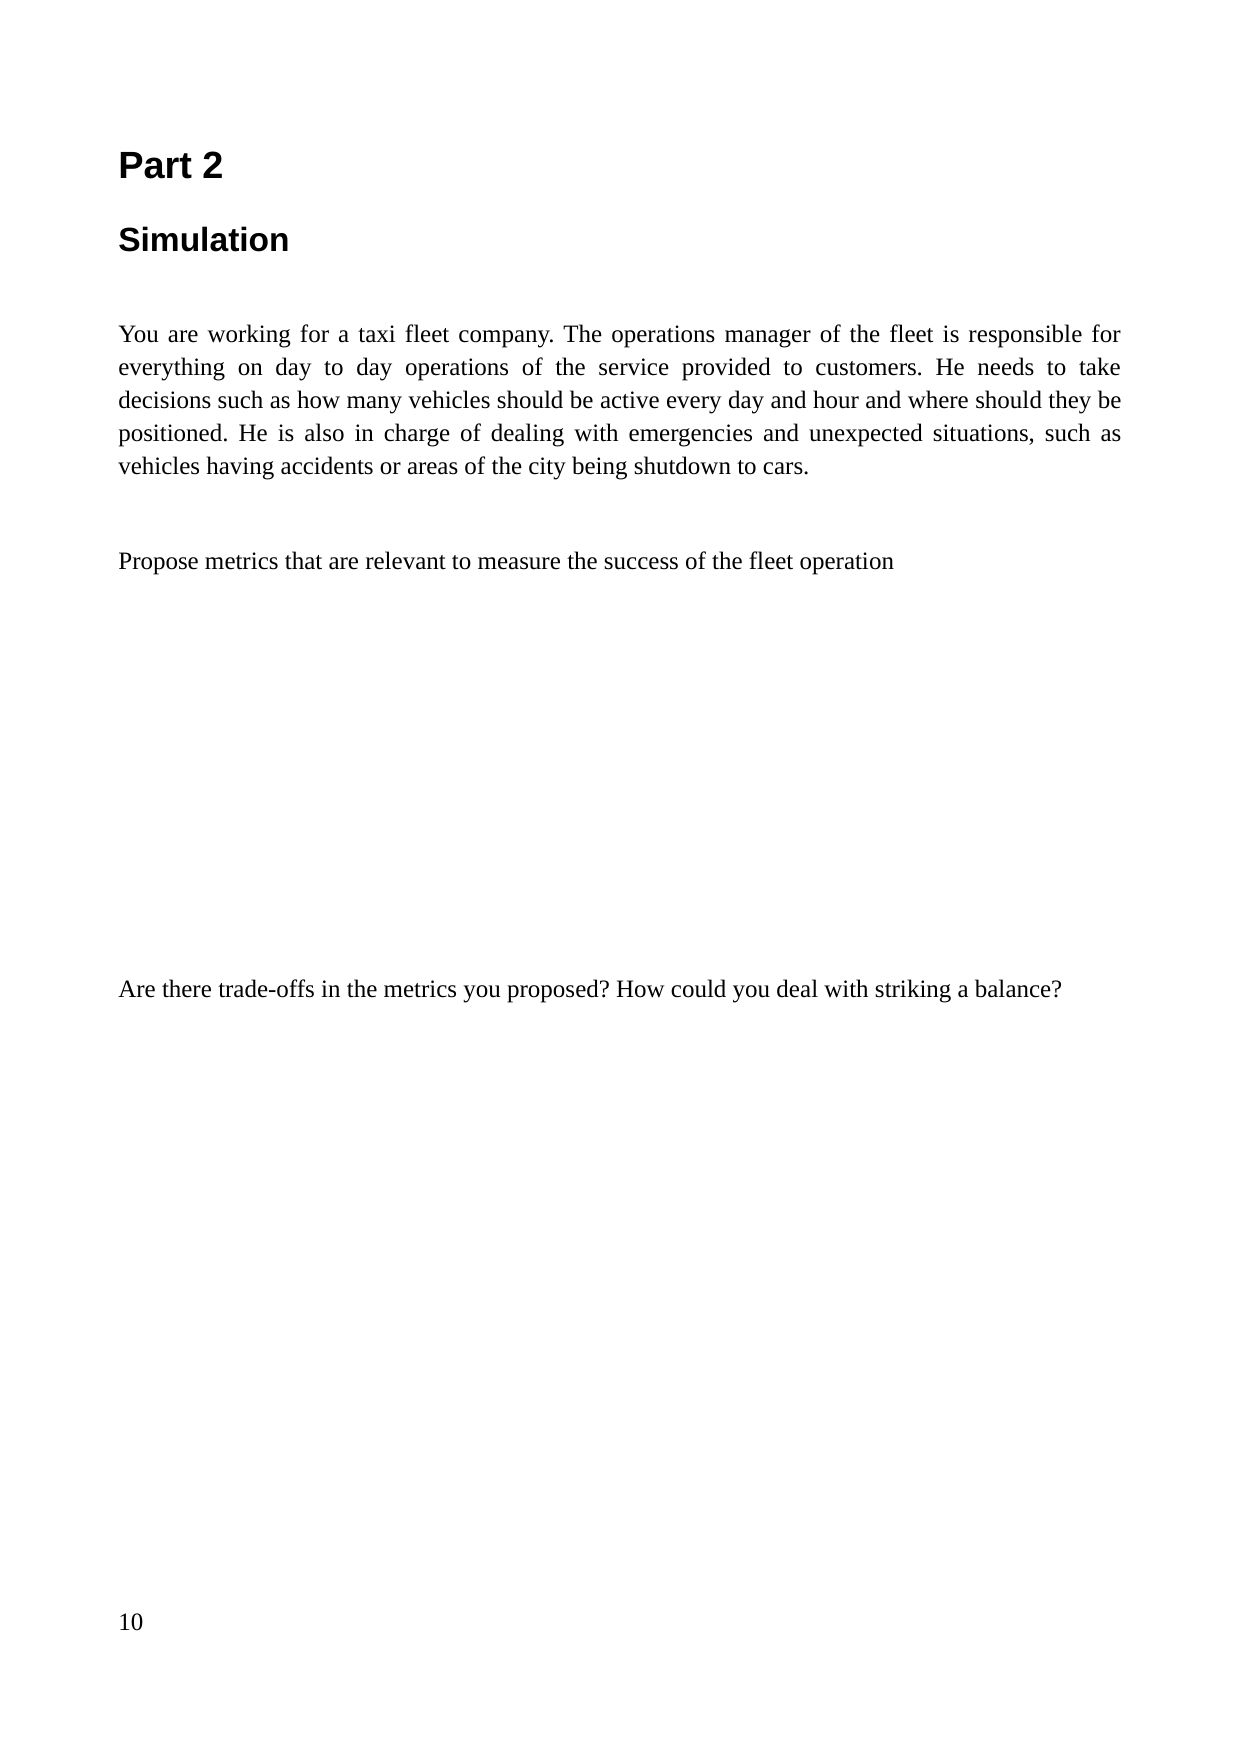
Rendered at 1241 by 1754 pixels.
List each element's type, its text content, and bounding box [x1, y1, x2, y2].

text You are working for a taxi fleet company. The operations manager of the fleet is responsible for everything on day to day operations of the service provided to customers. He needs to take decisions such as how many vehicles should be active every day and hour and where should they be positioned. He is also in charge of dealing with emergencies and unexpected situations, such as vehicles having accidents or areas of the city being shutdown to cars. [118, 319, 1122, 480]
text Propose metrics that are relevant to measure the success of the fleet operation [118, 546, 1122, 575]
subtitle Part 2 [118, 143, 1122, 187]
text Are there trade-offs in the metrics you proposed? How could you deal with striking a balance? [118, 974, 1122, 1003]
subtitle Simulation [118, 220, 1122, 259]
